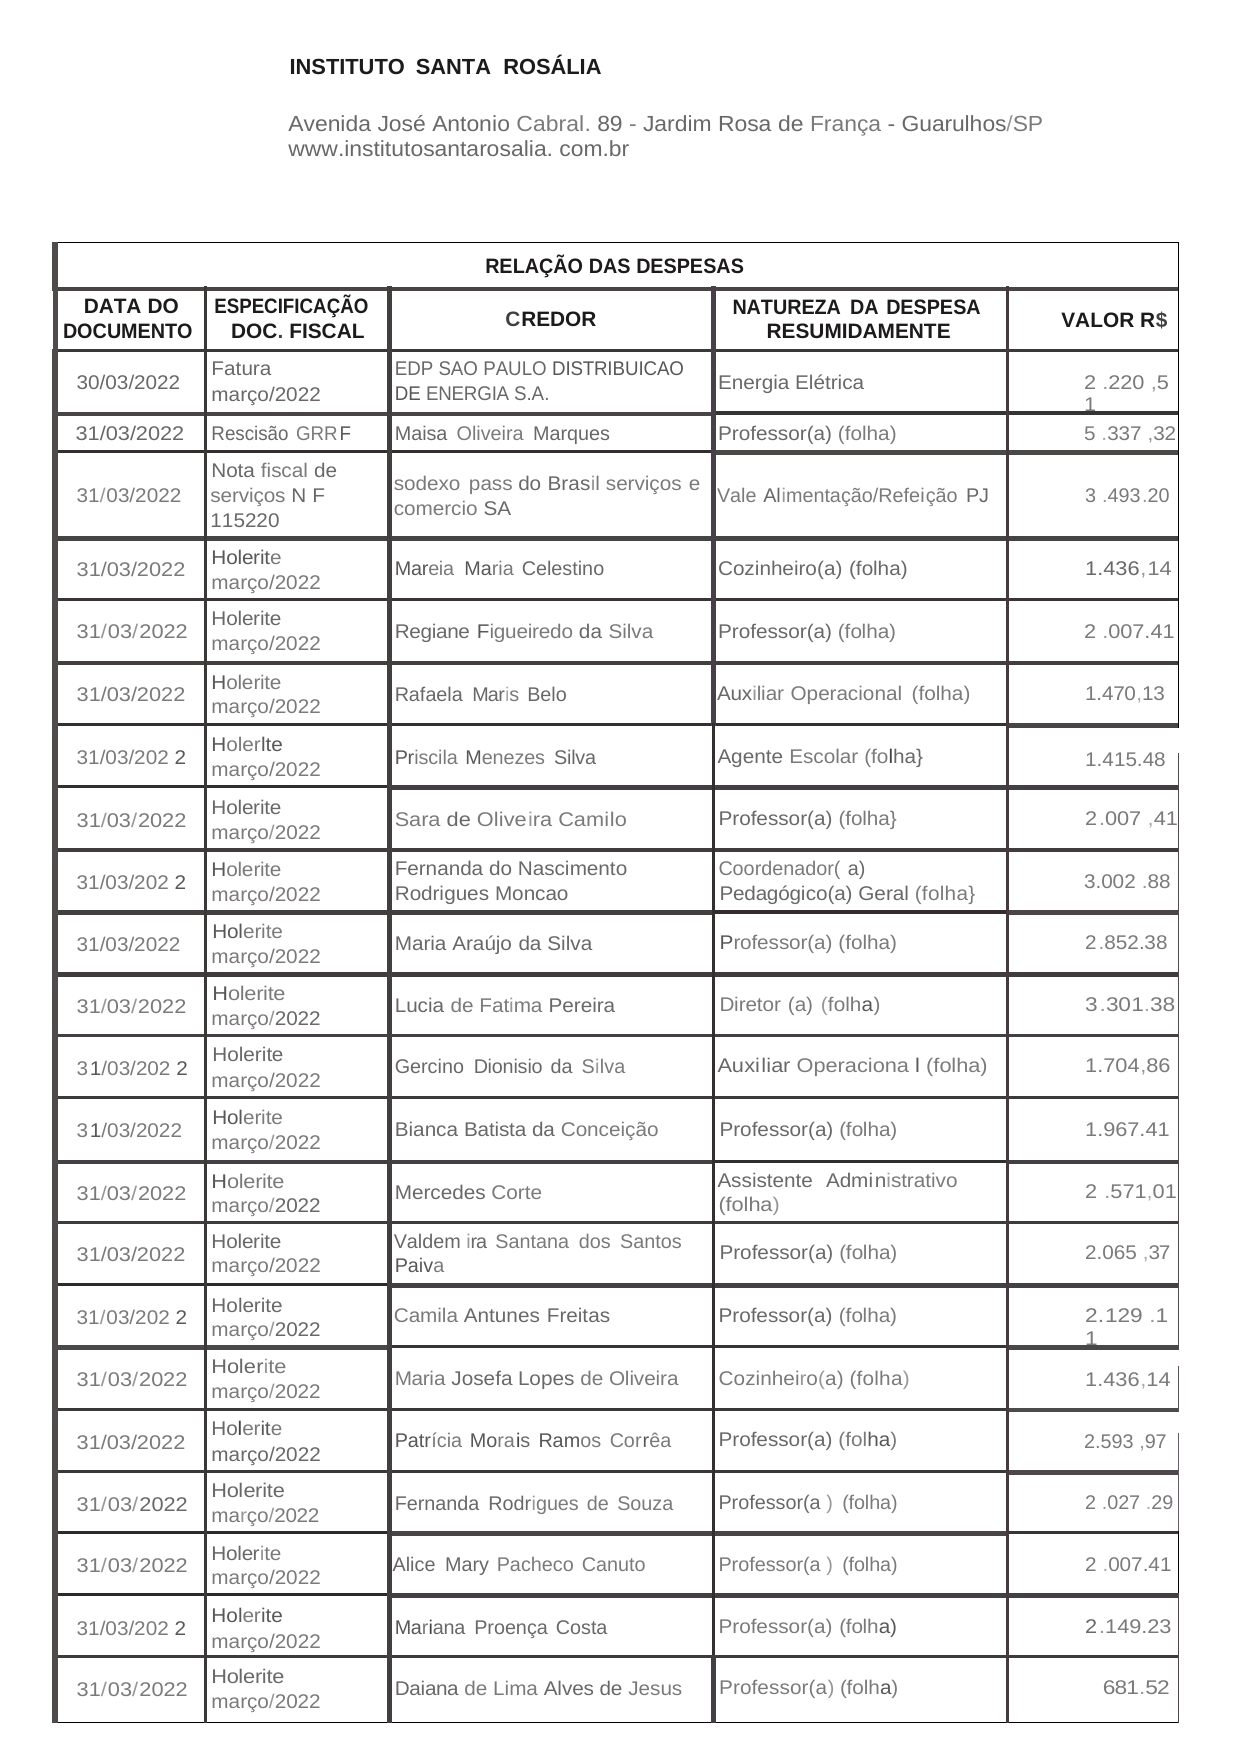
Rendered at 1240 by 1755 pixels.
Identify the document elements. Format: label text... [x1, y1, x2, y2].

table_cell Holerite março/2022 [207, 1099, 387, 1159]
table_cell Coordenador( a) Pedagógico(a) Geral (folha} [715, 852, 1006, 910]
table_cell 31/03/2022 [58, 1350, 204, 1407]
table_cell Professor(a) (folha) [716, 601, 1006, 661]
table_cell Professor(a) (folha) [716, 1658, 1006, 1722]
table_cell 31/03/2022 [58, 1164, 204, 1221]
table_cell Nota fiscal de serviços N F 115220 [207, 453, 387, 536]
table_cell Assistente Administrativo (folha) [715, 1163, 1006, 1221]
table_cell 2 .027 .29 [1009, 1475, 1178, 1531]
table_cell CREDOR [392, 291, 711, 349]
table_cell Rescisão GRRF [207, 416, 387, 450]
table_cell Mariana Proença Costa [392, 1598, 712, 1655]
table_cell Holerite março/2022 [207, 1596, 387, 1655]
table_cell Maisa Oliveira Marques [392, 416, 711, 450]
table_cell Professor(a) (folha) [715, 1288, 1006, 1345]
table_cell Cozinheiro(a) (folha) [715, 1348, 1006, 1407]
table_cell 31/03/202 2 [58, 852, 204, 910]
table_cell 1.436,14 [1009, 541, 1178, 598]
table_cell Holerite março/2022 [207, 1164, 387, 1221]
table_cell Holerite março/2022 [207, 1037, 387, 1096]
table_cell DATA DO DOCUMENTO [58, 291, 204, 349]
table_cell 3.301.38 [1009, 977, 1178, 1034]
table_cell Mercedes Corte [392, 1164, 712, 1221]
table_cell 1.436,14 [1009, 1366, 1178, 1407]
table_cell 2.593 ,97 [1009, 1433, 1178, 1470]
table_cell 31/03/202 2 [58, 1596, 204, 1655]
table_cell Agente Escolar (folha} [715, 726, 1006, 785]
table_cell Patrícia Morais Ramos Corrêa [392, 1411, 712, 1470]
table_cell 31/03/202 2 [58, 726, 204, 785]
table_cell Fernanda Rodrigues de Souza [392, 1473, 712, 1531]
table_cell Mareia Maria Celestino [392, 541, 711, 598]
table_cell Diretor (a) (folha) [715, 977, 1006, 1034]
table_cell 31/03/2022 [58, 1473, 204, 1531]
table_cell Camila Antunes Freitas [392, 1288, 712, 1345]
table_cell 1.704,86 [1009, 1037, 1178, 1096]
table_cell Sara de Oliveira Camilo [392, 790, 712, 848]
table_cell Bianca Batista da Conceição [392, 1099, 712, 1159]
text Avenida José Antonio Cabral. 89 - Jardim Rosa de França - Guarulhos/SP www.institutosantarosalia. com.br [288, 111, 1077, 162]
table_cell 31/03/2022 [58, 915, 204, 972]
table_cell Holerite março/2022 [207, 1411, 387, 1470]
table_cell 2 .007.41 [1009, 1534, 1178, 1593]
table_cell 1.967.41 [1009, 1099, 1178, 1159]
table_cell 31/03/2022 [58, 665, 204, 723]
table_cell 2 .220 ,51 [1009, 352, 1178, 411]
table_cell Regiane Figueiredo da Silva [392, 601, 711, 661]
table_cell 2.007 ,41 [1009, 790, 1178, 848]
table_cell Energia Elétrica [716, 352, 1006, 411]
table_cell 3.002 .88 [1009, 852, 1178, 910]
table_cell Professor(a) (folha} [715, 790, 1006, 848]
table_header RELAÇÃO DAS DESPESAS [58, 243, 1178, 286]
table_cell Professor(a) (folha) [715, 1598, 1006, 1655]
table_cell Holerite março/2022 [207, 541, 387, 598]
table_cell 1.415.48 [1009, 753, 1178, 785]
table_cell 31/03/2022 [58, 453, 204, 536]
table_cell 31/03/2022 [58, 601, 204, 661]
table_cell 31/03/2022 [58, 788, 204, 848]
table_cell Professor(a ) (folha) [715, 1473, 1006, 1531]
table_cell 31/03/2022 [58, 541, 204, 598]
table_cell Professor(a) (folha) [715, 1224, 1006, 1283]
table_cell Maria Araújo da Silva [392, 915, 712, 972]
table_cell NATUREZA DA DESPESA RESUMIDAMENTE [716, 291, 1006, 349]
table_cell 5 .337 ,32 [1009, 415, 1178, 450]
table_cell Professor(a) (folha) [716, 415, 1006, 450]
table_cell 2.852.38 [1009, 915, 1178, 972]
table_cell Holerite março/2022 [207, 601, 387, 661]
table_cell Holerlte março/2022 [207, 726, 387, 785]
table_cell 31/03/2022 [58, 416, 204, 450]
table_cell Holerite março/2022 [207, 1473, 387, 1531]
table_cell Rafaela Maris Belo [392, 665, 711, 723]
table_cell VALOR R$ [1009, 291, 1178, 349]
table_cell Fernanda do Nascimento Rodrigues Moncao [392, 852, 712, 910]
table_cell sodexo pass do Brasil serviços e comercio SA [392, 453, 711, 536]
table_cell 30/03/2022 [58, 352, 204, 411]
table_cell Lucia de Fatima Pereira [392, 977, 712, 1034]
table_cell Priscila Menezes Silva [392, 726, 712, 785]
table_cell 681.52 [1009, 1658, 1178, 1722]
table_cell Holerite março/2022 [207, 1286, 387, 1345]
table_cell Professor(a ) (folha) [715, 1536, 1006, 1593]
table_cell Holerite março/2022 [207, 1350, 387, 1407]
table_cell ESPECIFICAÇÃO DOC. FISCAL [207, 291, 387, 349]
table_cell EDP SAO PAULO DISTRIBUICAO DE ENERGIA S.A. [392, 352, 711, 411]
table_cell Holerite março/2022 [207, 915, 387, 972]
table_cell [1009, 1350, 1178, 1366]
table_cell Professor(a) (folha) [715, 1411, 1006, 1470]
table_cell Holerite março/2022 [207, 665, 387, 723]
table_cell Auxiliar Operacional (folha) [716, 665, 1006, 723]
table_cell Professor(a) (folha) [715, 914, 1006, 972]
table_cell Cozinheiro(a) (folha) [716, 541, 1006, 598]
table_cell 2.149.23 [1009, 1598, 1178, 1655]
table_cell Holerite março/2022 [207, 977, 387, 1034]
table_cell Valdem ira Santana dos Santos Paiva [392, 1224, 712, 1283]
table_cell 31/03/2022 [58, 1534, 204, 1593]
table_cell 2.065 ,37 [1009, 1224, 1178, 1283]
table_cell 31/03/202 2 [58, 1286, 204, 1345]
table_cell 3 .493.20 [1009, 455, 1178, 536]
table_cell Holerite março/2022 [207, 852, 387, 910]
table_cell [1009, 728, 1178, 753]
table_cell 31/03/2022 [58, 1658, 204, 1722]
table_cell 2 .571,01 [1009, 1164, 1178, 1221]
table_cell Vale Alimentação/Refeição PJ [716, 455, 1006, 536]
table_cell Maria Josefa Lopes de Oliveira [392, 1348, 712, 1407]
table_cell 31/03/2022 [58, 1224, 204, 1283]
table_cell Professor(a) (folha) [715, 1099, 1006, 1159]
table_cell Holerite março/2022 [207, 788, 387, 848]
table_cell 31/03/202 2 [58, 1037, 204, 1096]
table_cell 31/03/2022 [58, 1099, 204, 1159]
table_cell 2.129 .11 [1009, 1288, 1178, 1345]
table_cell Holerite março/2022 [207, 1534, 387, 1593]
table_cell Auxiliar Operaciona l (folha) [715, 1037, 1006, 1096]
table_cell 2 .007.41 [1009, 601, 1178, 661]
table_cell Holerite março/2022 [207, 1658, 387, 1722]
table_cell 31/03/2022 [58, 977, 204, 1034]
table_cell Holerite março/2022 [207, 1224, 387, 1283]
table_cell Fatura março/2022 [207, 352, 387, 411]
table_cell [1009, 1412, 1178, 1432]
table_cell Gercino Dionisio da Silva [392, 1037, 712, 1096]
table_cell 31/03/2022 [58, 1411, 204, 1470]
table_cell Daiana de Lima Alves de Jesus [392, 1658, 711, 1722]
table_cell 1.470,13 [1009, 665, 1178, 723]
table_cell Alice Mary Pacheco Canuto [392, 1536, 712, 1593]
